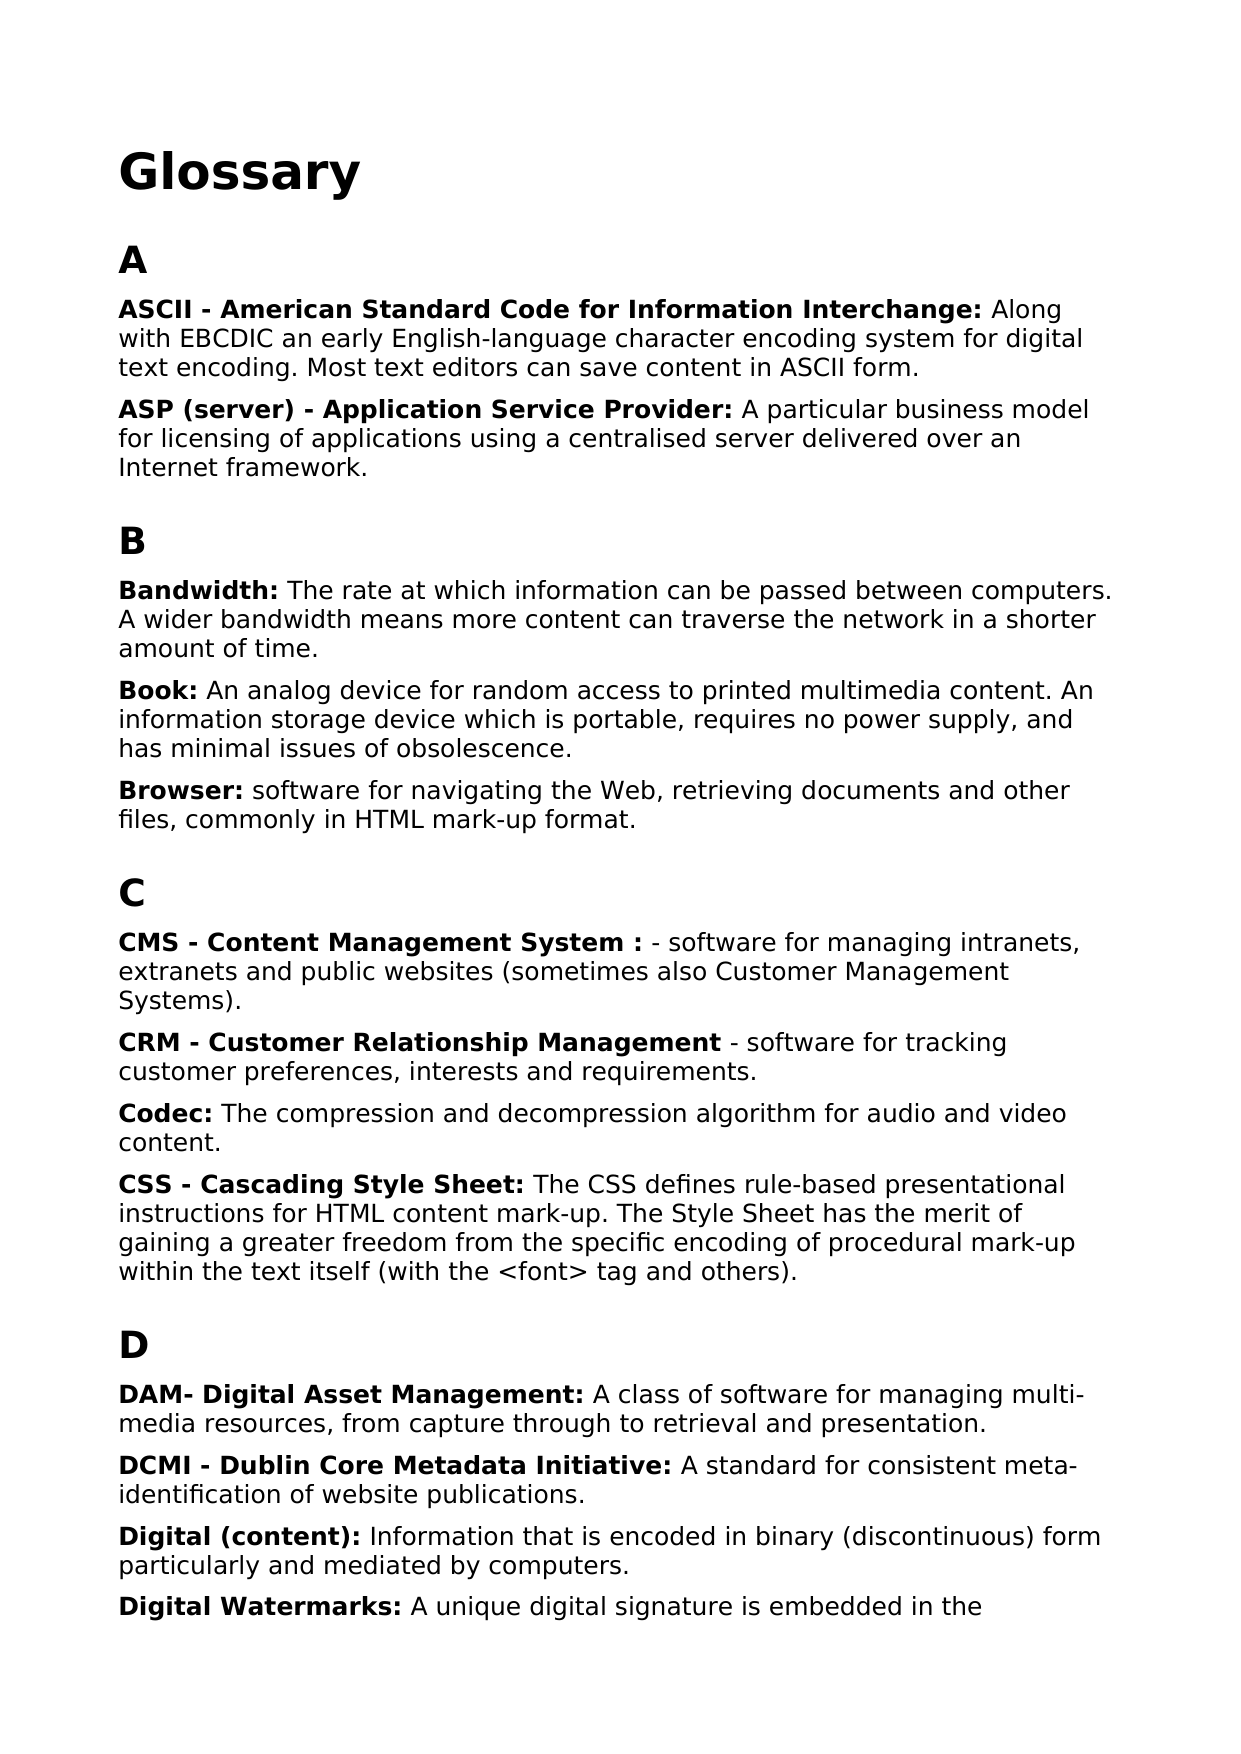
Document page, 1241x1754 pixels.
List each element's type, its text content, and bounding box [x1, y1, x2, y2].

text ASCII - American Standard Code for Information Interchange: Along with EBCDIC an early English-language character encoding system for digital text encoding. Most text editors can save content in ASCII form. [118, 295, 1122, 382]
text Browser: software for navigating the Web, retrieving documents and other files, commonly in HTML mark-up format. [118, 776, 1122, 834]
text Codec: The compression and decompression algorithm for audio and video content. [118, 1099, 1122, 1157]
text Book: An analog device for random access to printed multimedia content. An information storage device which is portable, requires no power supply, and has minimal issues of obsolescence. [118, 676, 1122, 764]
subtitle Glossary [118, 143, 1122, 201]
text DCMI - Dublin Core Metadata Initiative: A standard for consistent meta-identification of website publications. [118, 1451, 1122, 1509]
text Digital (content): Information that is encoded in binary (discontinuous) form particularly and mediated by computers. [118, 1522, 1122, 1580]
text CMS - Content Management System : - software for managing intranets, extranets and public websites (sometimes also Customer Management Systems). [118, 928, 1122, 1016]
text DAM- Digital Asset Management: A class of software for managing multi-media resources, from capture through to retrieval and presentation. [118, 1380, 1122, 1438]
text CSS - Cascading Style Sheet: The CSS defines rule-based presentational instructions for HTML content mark-up. The Style Sheet has the merit of gaining a greater freedom from the specific encoding of procedural mark-up within the text itself (with the <font> tag and others). [118, 1170, 1122, 1286]
subtitle A [118, 239, 1122, 282]
text CRM - Customer Relationship Management - software for tracking customer preferences, interests and requirements. [118, 1028, 1122, 1086]
text Bandwidth: The rate at which information can be passed between computers. A wider bandwidth means more content can traverse the network in a shorter amount of time. [118, 576, 1122, 664]
text ASP (server) - Application Service Provider: A particular business model for licensing of applications using a centralised server delivered over an Internet framework. [118, 395, 1122, 482]
text Digital Watermarks: A unique digital signature is embedded in the [118, 1593, 1122, 1622]
subtitle B [118, 520, 1122, 564]
subtitle D [118, 1324, 1122, 1368]
subtitle C [118, 872, 1122, 916]
